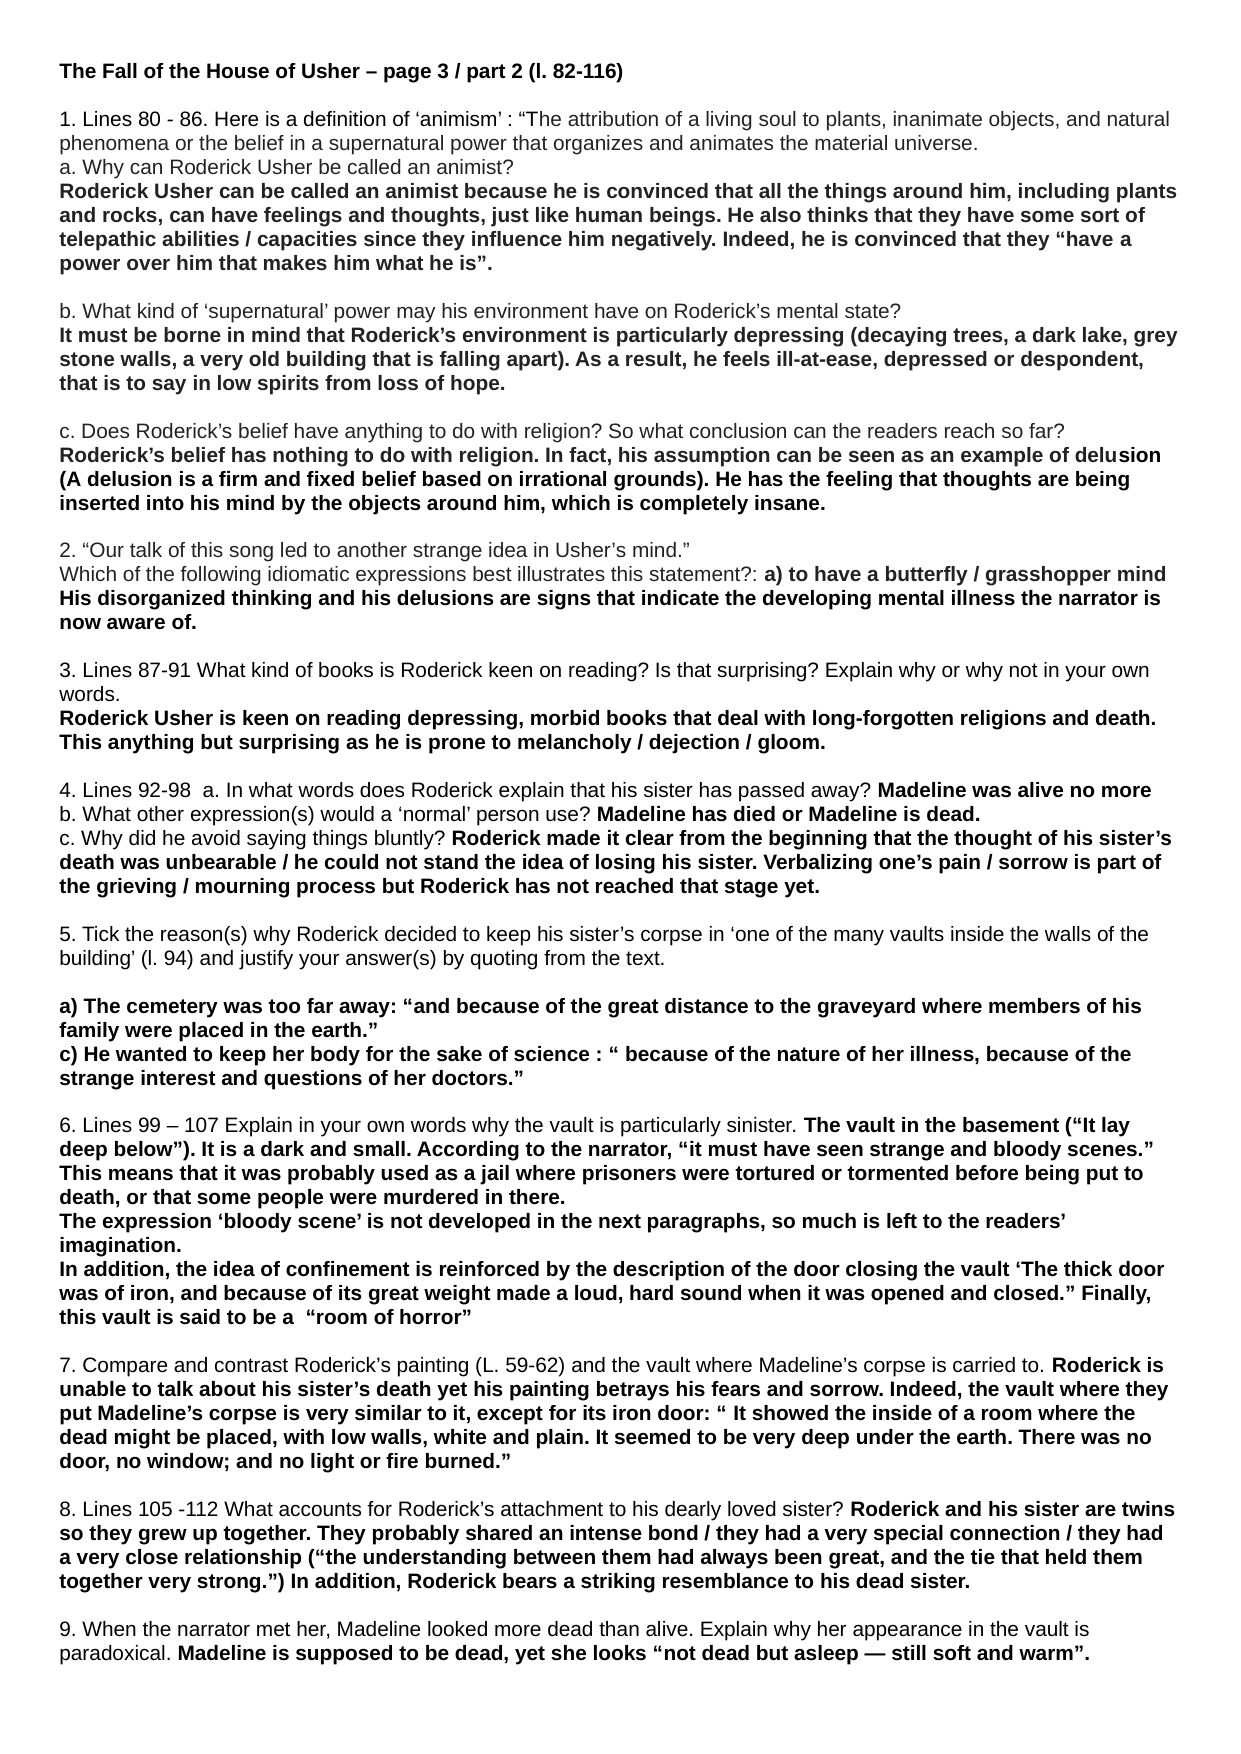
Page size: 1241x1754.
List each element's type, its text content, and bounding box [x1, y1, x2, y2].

text 5. Tick the reason(s) why Roderick decided to keep his sister’s corpse in ‘one of the many vaults inside the walls of the building’ (l. 94) and justify your answer(s) by quoting from the text. a) The cemetery was too far away: “and because of the great distance to the graveyard where members of his family were placed in the earth.” c) He wanted to keep her body for the sake of science : “ because of the nature of her illness, because of the strange interest and questions of her doctors.” [59, 922, 1181, 1089]
text 8. Lines 105 -112 What accounts for Roderick’s attachment to his dearly loved sister? Roderick and his sister are twins so they grew up together. They probably shared an intense bond / they had a very special connection / they had a very close relationship (“the understanding between them had always been great, and the tie that held them together very strong.”) In addition, Roderick bears a striking resemblance to his dead sister. [59, 1497, 1181, 1592]
text 1. Lines 80 - 86. Here is a definition of ‘animism’ : “The attribution of a living soul to plants, inanimate objects, and natural phenomena or the belief in a supernatural power that organizes and animates the material universe. a. Why can Roderick Usher be called an animist? Roderick Usher can be called an animist because he is convinced that all the things around him, including plants and rocks, can have feelings and thoughts, just like human beings. He also thinks that they have some sort of telepathic abilities / capacities since they influence him negatively. Indeed, he is convinced that they “have a power over him that makes him what he is”. b. What kind of ‘supernatural’ power may his environment have on Roderick’s mental state? It must be borne in mind that Roderick’s environment is particularly depressing (decaying trees, a dark lake, grey stone walls, a very old building that is falling apart). As a result, he feels ill-at-ease, depressed or despondent, that is to say in low spirits from loss of hope. [59, 107, 1181, 418]
text 9. When the narrator met her, Madeline looked more dead than alive. Explain why her appearance in the vault is paradoxical. Madeline is supposed to be dead, yet she looks “not dead but asleep — still soft and warm”. [59, 1616, 1181, 1664]
text 3. Lines 87-91 What kind of books is Roderick keen on reading? Is that surprising? Explain why or why not in your own words. [59, 658, 1181, 706]
text 7. Compare and contrast Roderick’s painting (L. 59-62) and the vault where Madeline’s corpse is carried to. Roderick is unable to talk about his sister’s death yet his painting betrays his fears and sorrow. Indeed, the vault where they put Madeline’s corpse is very similar to it, except for its iron door: “ It showed the inside of a room where the dead might be placed, with low walls, white and plain. It seemed to be very deep under the earth. There was no door, no window; and no light or fire burned.” [59, 1353, 1181, 1473]
text The Fall of the House of Usher – page 3 / part 2 (l. 82-116) [59, 59, 1181, 83]
text 2. “Our talk of this song led to another strange idea in Usher’s mind.” Which of the following idiomatic expressions best illustrates this statement?: a) to have a butterfly / grasshopper mind His disorganized thinking and his delusions are signs that indicate the developing mental illness the narrator is now aware of. [59, 538, 1181, 658]
text 6. Lines 99 – 107 Explain in your own words why the vault is particularly sinister. The vault in the basement (“It lay deep below”). It is a dark and small. According to the narrator, “it must have seen strange and bloody scenes.” This means that it was probably used as a jail where prisoners were tortured or tormented before being put to death, or that some people were murdered in there. The expression ‘bloody scene’ is not developed in the next paragraphs, so much is left to the readers’ imagination. In addition, the idea of confinement is reinforced by the description of the door closing the vault ‘The thick door was of iron, and because of its great weight made a loud, hard sound when it was opened and closed.” Finally, this vault is said to be a “room of horror” [59, 1113, 1181, 1329]
text 4. Lines 92-98 a. In what words does Roderick explain that his sister has passed away? Madeline was alive no more b. What other expression(s) would a ‘normal’ person use? Madeline has died or Madeline is dead. c. Why did he avoid saying things bluntly? Roderick made it clear from the beginning that the thought of his sister’s death was unbearable / he could not stand the idea of losing his sister. Verbalizing one’s pain / sorrow is part of the grieving / mourning process but Roderick has not reached that stage yet. [59, 778, 1181, 898]
text Roderick’s belief has nothing to do with religion. In fact, his assumption can be seen as an example of delusion (A delusion is a firm and fixed belief based on irrational grounds). He has the feeling that thoughts are being inserted into his mind by the objects around him, which is completely insane. [59, 442, 1181, 514]
text c. Does Roderick’s belief have anything to do with religion? So what conclusion can the readers reach so far? [59, 418, 1181, 442]
text Roderick Usher is keen on reading depressing, morbid books that deal with long-forgotten religions and death. This anything but surprising as he is prone to melancholy / dejection / gloom. [59, 706, 1181, 754]
